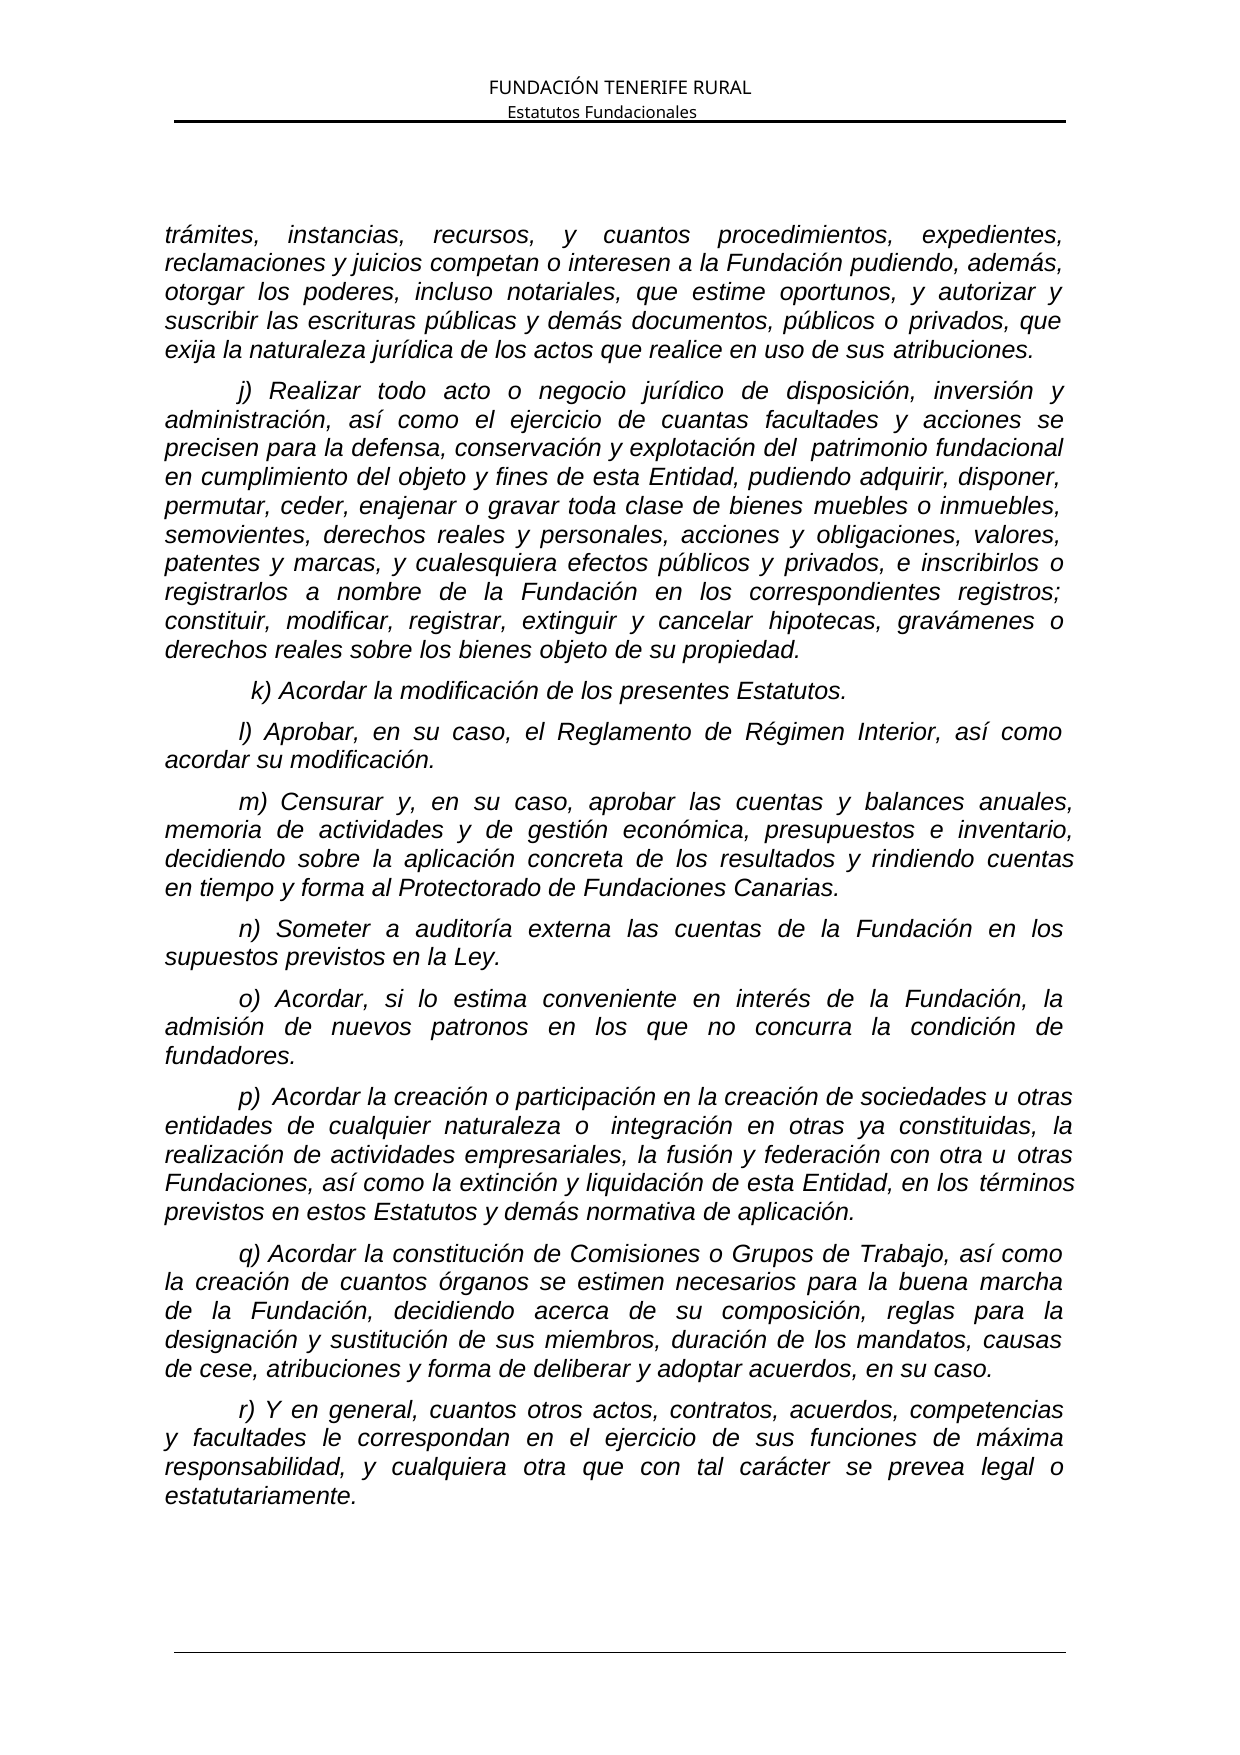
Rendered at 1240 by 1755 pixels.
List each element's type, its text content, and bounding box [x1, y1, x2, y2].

list Acordar la creación o participación en la creación de sociedades u otras entidades de cualquier naturaleza o integración en otras ya constituidas, la realización de actividades empresariales, la fusión y federación con otra u otras Fundaciones, así como la extinción y liquidación de esta Entidad, en los términos previstos en estos Estatutos y demás normativa de aplicación. [164, 1082, 1075, 1226]
list Acordar, si lo estima conveniente en interés de la Fundación, la admisión de nuevos patronos en los que no concurra la condición de fundadores. [164, 984, 1063, 1070]
list Acordar la constitución de Comisiones o Grupos de Trabajo, así como la creación de cuantos órganos se estimen necesarios para la buena marcha de la Fundación, decidiendo acerca de su composición, reglas para la designación y sustitución de sus miembros, duración de los mandatos, causas de cese, atribuciones y forma de deliberar y adoptar acuerdos, en su caso. [164, 1239, 1064, 1382]
list Aprobar, en su caso, el Reglamento de Régimen Interior, así como acordar su modificación. [164, 717, 1064, 774]
list Acordar la modificación de los presentes Estatutos. [251, 676, 1075, 704]
list Y en general, cuantos otros actos, contratos, acuerdos, competencias y facultades le correspondan en el ejercicio de sus funciones de máxima responsabilidad, y cualquiera otra que con tal carácter se prevea legal o estatutariamente. [164, 1395, 1064, 1510]
text trámites, instancias, recursos, y cuantos procedimientos, expedientes, reclamaciones y juicios competan o interesen a la Fundación pudiendo, además, otorgar los poderes, incluso notariales, que estime oportunos, y autorizar y suscribir las escrituras públicas y demás documentos, públicos o privados, que exija la naturaleza jurídica de los actos que realice en uso de sus atribuciones. [164, 220, 1064, 363]
list Realizar todo acto o negocio jurídico de disposición, inversión y administración, así como el ejercicio de cuantas facultades y acciones se precisen para la defensa, conservación y explotación del patrimonio fundacional en cumplimiento del objeto y fines de esta Entidad, pudiendo adquirir, disponer, permutar, ceder, enajenar o gravar toda clase de bienes muebles o inmuebles, semovientes, derechos reales y personales, acciones y obligaciones, valores, patentes y marcas, y cualesquiera efectos públicos y privados, e inscribirlos o registrarlos a nombre de la Fundación en los correspondientes registros; constituir, modificar, registrar, extinguir y cancelar hipotecas, gravámenes o derechos reales sobre los bienes objeto de su propiedad. [164, 376, 1064, 663]
list Censurar y, en su caso, aprobar las cuentas y balances anuales, memoria de actividades y de gestión económica, presupuestos e inventario, decidiendo sobre la aplicación concreta de los resultados y rindiendo cuentas en tiempo y forma al Protectorado de Fundaciones Canarias. [164, 787, 1075, 902]
list Someter a auditoría externa las cuentas de la Fundación en los supuestos previstos en la Ley. [164, 914, 1064, 971]
